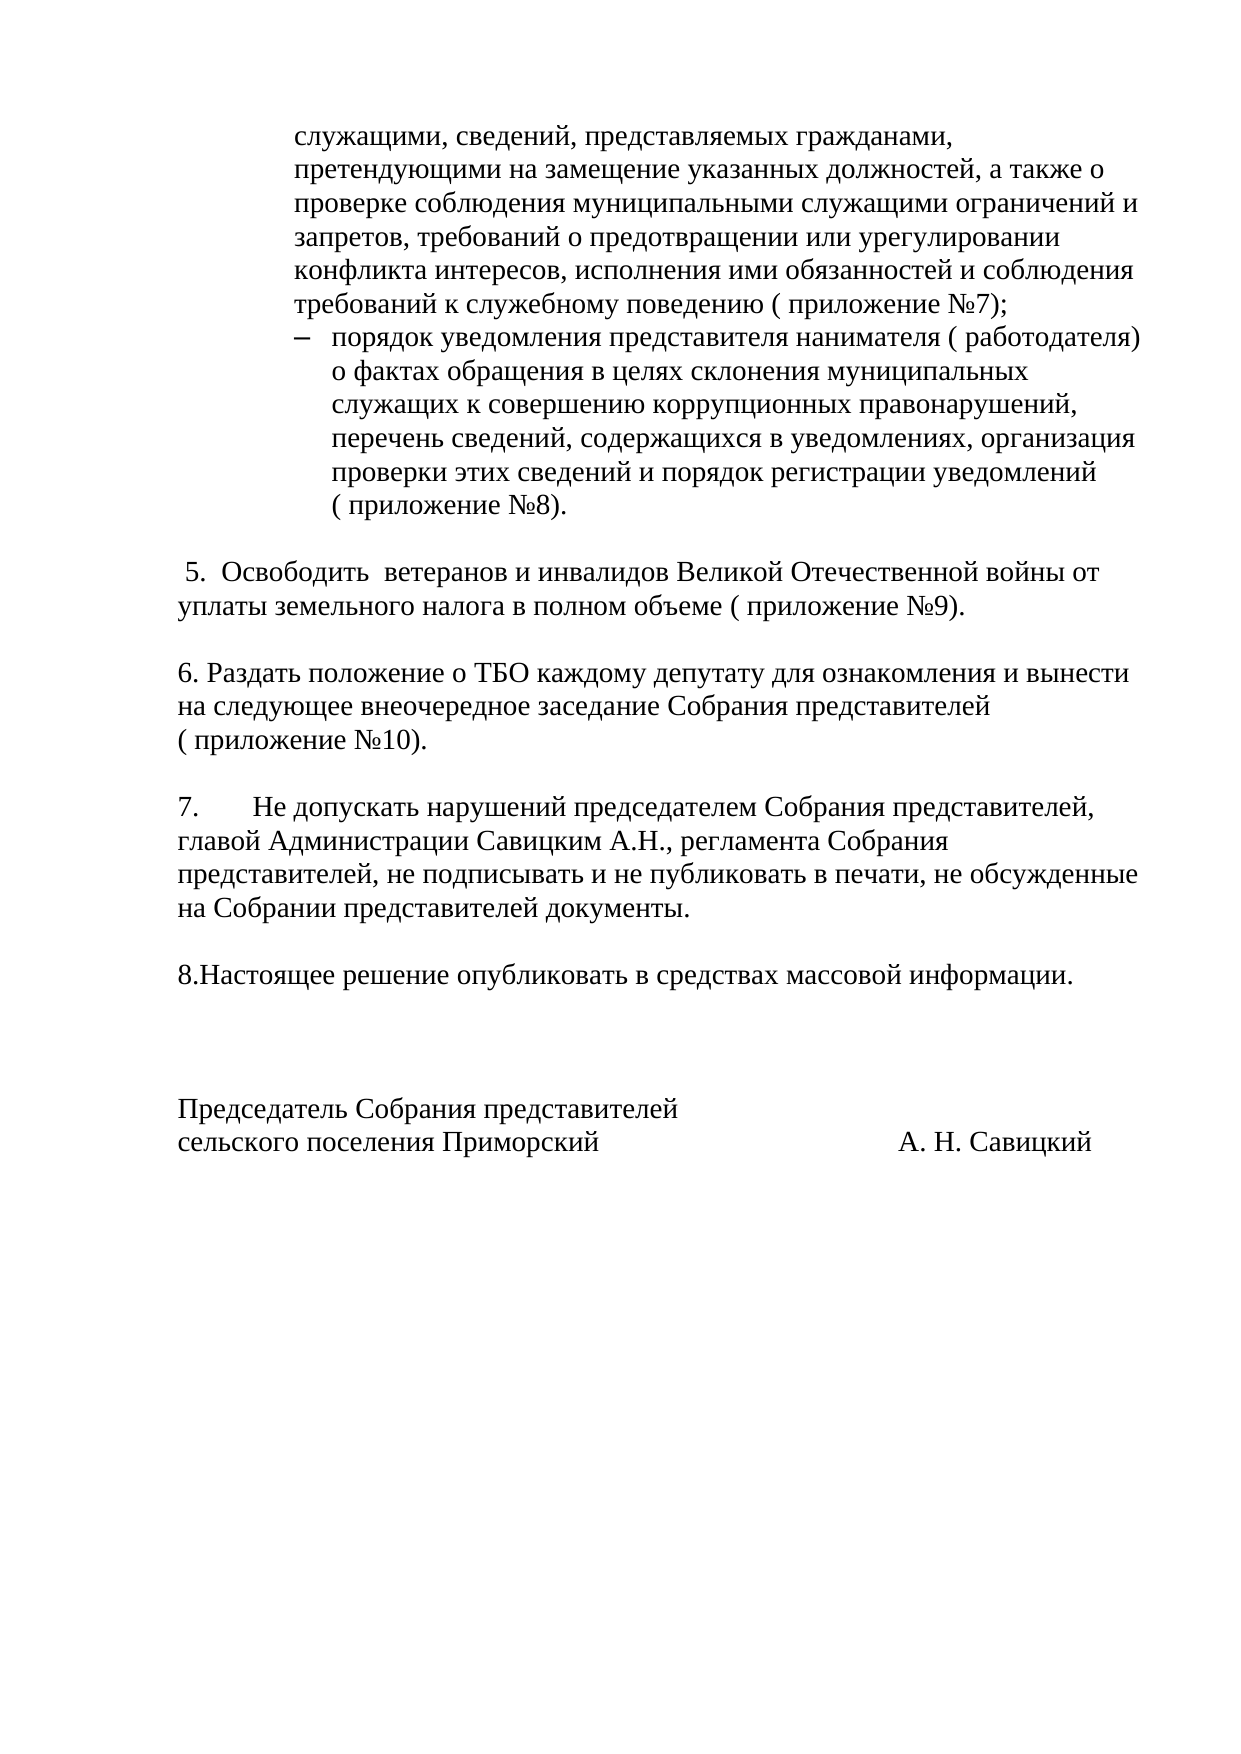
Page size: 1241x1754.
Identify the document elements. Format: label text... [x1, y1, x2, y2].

text 8.Настоящее решение опубликовать в средствах массовой информации. [177, 957, 1152, 990]
list порядок уведомления представителя нанимателя ( работодателя) о фактах обращения в целях склонения муниципальных служащих к совершению коррупционных правонарушений, перечень сведений, содержащихся в уведомлениях, организация проверки этих сведений и порядок регистрации уведомлений ( приложение №8). [294, 319, 1152, 521]
list Не допускать нарушений председателем Собрания представителей, главой Администрации Савицким А.Н., регламента Собрания представителей, не подписывать и не публиковать в печати, не обсужденные на Собрании представителей документы. [177, 789, 1152, 923]
text Председатель Собрания представителей [177, 1091, 1152, 1124]
text сельского поселения Приморский А. Н. Савицкий [177, 1124, 1152, 1158]
list служащими, сведений, представляемых гражданами, претендующими на замещение указанных должностей, а также о проверке соблюдения муниципальными служащими ограничений и запретов, требований о предотвращении или урегулировании конфликта интересов, исполнения ими обязанностей и соблюдения требований к служебному поведению ( приложение №7); [294, 118, 1152, 319]
list 5. Освободить ветеранов и инвалидов Великой Отечественной войны от уплаты земельного налога в полном объеме ( приложение №9). [177, 554, 1152, 621]
list 6. Раздать положение о ТБО каждому депутату для ознакомления и вынести на следующее внеочередное заседание Собрания представителей ( приложение №10). [177, 655, 1152, 756]
